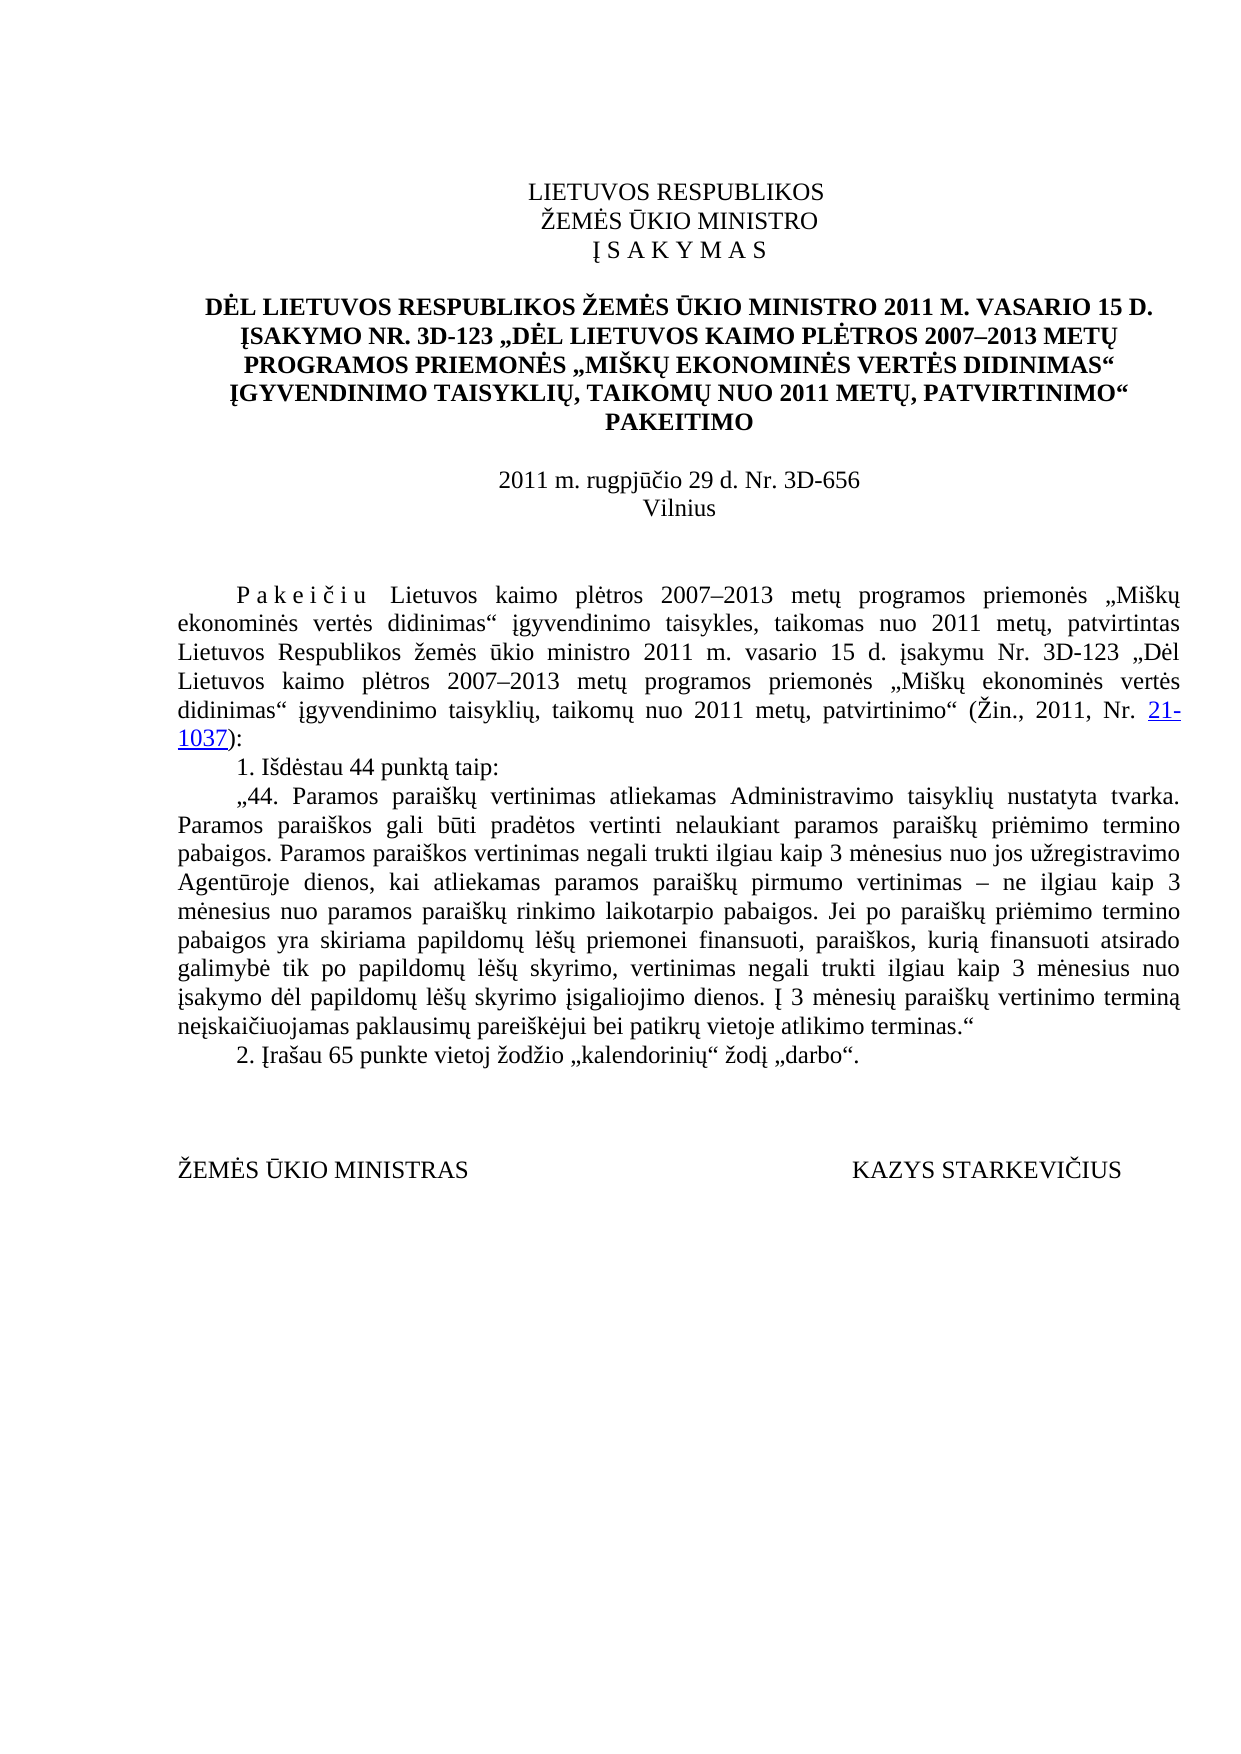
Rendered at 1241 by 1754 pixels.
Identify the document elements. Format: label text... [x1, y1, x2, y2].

text LIETUVOS RESPUBLIKOS [177, 177, 1181, 206]
text Žemės ūkio ministras Kazys Starkevičius [177, 1155, 1181, 1183]
text „44. Paramos paraiškų vertinimas atliekamas Administravimo taisyklių nustatyta tvarka. Paramos paraiškos gali būti pradėtos vertinti nelaukiant paramos paraiškų priėmimo termino pabaigos. Paramos paraiškos vertinimas negali trukti ilgiau kaip 3 mėnesius nuo jos užregistravimo Agentūroje dienos, kai atliekamas paramos paraiškų pirmumo vertinimas – ne ilgiau kaip 3 mėnesius nuo paramos paraiškų rinkimo laikotarpio pabaigos. Jei po paraiškų priėmimo termino pabaigos yra skiriama papildomų lėšų priemonei finansuoti, paraiškos, kurią finansuoti atsirado galimybė tik po papildomų lėšų skyrimo, vertinimas negali trukti ilgiau kaip 3 mėnesius nuo įsakymo dėl papildomų lėšų skyrimo įsigaliojimo dienos. Į 3 mėnesių paraiškų vertinimo terminą neįskaičiuojamas paklausimų pareiškėjui bei patikrų vietoje atlikimo terminas.“ [177, 781, 1181, 1040]
text Vilnius [177, 493, 1181, 522]
text 2. Įrašau 65 punkte vietoj žodžio „kalendorinių“ žodį „darbo“. [177, 1040, 1181, 1068]
text ŽEMĖS ŪKIO MINISTRO [177, 206, 1181, 235]
text Pakeičiu Lietuvos kaimo plėtros 2007–2013 metų programos priemonės „Miškų ekonominės vertės didinimas“ įgyvendinimo taisykles, taikomas nuo 2011 metų, patvirtintas Lietuvos Respublikos žemės ūkio ministro 2011 m. vasario 15 d. įsakymu Nr. 3D-123 „Dėl Lietuvos kaimo plėtros 2007–2013 metų programos priemonės „Miškų ekonominės vertės didinimas“ įgyvendinimo taisyklių, taikomų nuo 2011 metų, patvirtinimo“ (Žin., 2011, Nr. 21-1037): [177, 580, 1181, 752]
text 2011 m. rugpjūčio 29 d. Nr. 3D-656 [177, 465, 1181, 493]
text ĮSAKYMAS [177, 235, 1181, 263]
text DĖL LIETUVOS RESPUBLIKOS ŽEMĖS ŪKIO MINISTRO 2011 m. VASARIO 15 d. ĮSAKYMO Nr. 3D-123 „DĖL LIETUVOS KAIMO PLĖTROS 2007–2013 METŲ PROGRAMOS PRIEMONĖS „MIŠKŲ EKONOMINĖS VERTĖS DIDINIMAS“ ĮGYVENDINIMO TAISYKLIŲ, TAIKOMŲ NUO 2011 METŲ, PATVIRTINIMO“ PAKEITIMO [177, 292, 1181, 436]
text 1. Išdėstau 44 punktą taip: [177, 752, 1181, 781]
